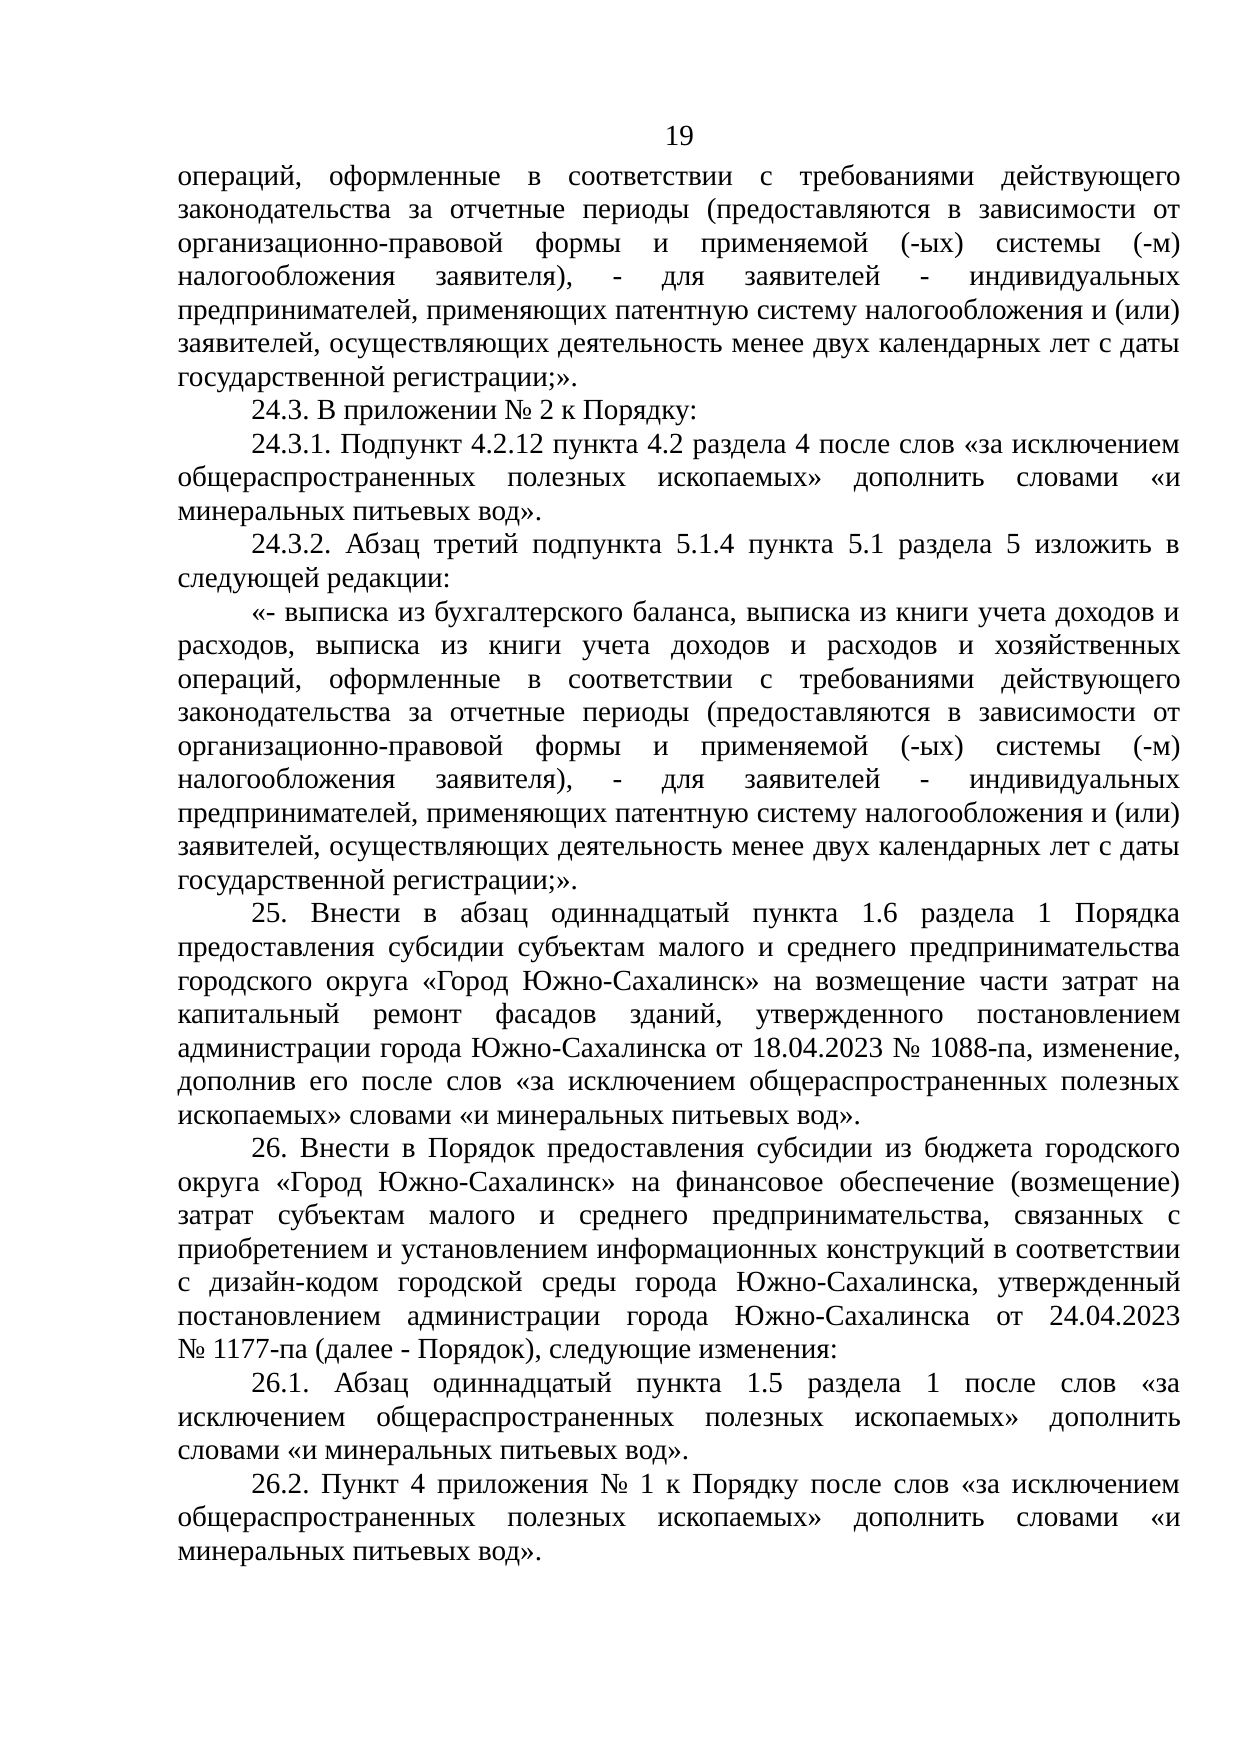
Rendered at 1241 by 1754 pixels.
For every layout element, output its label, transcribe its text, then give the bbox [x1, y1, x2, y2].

text «- выписка из бухгалтерского баланса, выписка из книги учета доходов и расходов, выписка из книги учета доходов и расходов и хозяйственных операций, оформленные в соответствии с требованиями действующего законодательства за отчетные периоды (предоставляются в зависимости от организационно-правовой формы и применяемой (-ых) системы (-м) налогообложения заявителя), - для заявителей - индивидуальных предпринимателей, применяющих патентную систему налогообложения и (или) заявителей, осуществляющих деятельность менее двух календарных лет с даты государственной регистрации;». [177, 594, 1181, 896]
text 24.3. В приложении № 2 к Порядку: [177, 392, 1181, 426]
text 24.3.1. Подпункт 4.2.12 пункта 4.2 раздела 4 после слов «за исключением общераспространенных полезных ископаемых» дополнить словами «и минеральных питьевых вод». [177, 426, 1181, 527]
text 24.3.2. Абзац третий подпункта 5.1.4 пункта 5.1 раздела 5 изложить в следующей редакции: [177, 527, 1181, 594]
text 26.2. Пункт 4 приложения № 1 к Порядку после слов «за исключением общераспространенных полезных ископаемых» дополнить словами «и минеральных питьевых вод». [177, 1466, 1181, 1566]
text операций, оформленные в соответствии с требованиями действующего законодательства за отчетные периоды (предоставляются в зависимости от организационно-правовой формы и применяемой (-ых) системы (-м) налогообложения заявителя), - для заявителей - индивидуальных предпринимателей, применяющих патентную систему налогообложения и (или) заявителей, осуществляющих деятельность менее двух календарных лет с даты государственной регистрации;». [177, 158, 1181, 392]
text 26. Внести в Порядок предоставления субсидии из бюджета городского округа «Город Южно-Сахалинск» на финансовое обеспечение (возмещение) затрат субъектам малого и среднего предпринимательства, связанных с приобретением и установлением информационных конструкций в соответствии с дизайн-кодом городской среды города Южно-Сахалинска, утвержденный постановлением администрации города Южно-Сахалинска от 24.04.2023 № 1177-па (далее - Порядок), следующие изменения: [177, 1130, 1181, 1365]
text 26.1. Абзац одиннадцатый пункта 1.5 раздела 1 после слов «за исключением общераспространенных полезных ископаемых» дополнить словами «и минеральных питьевых вод». [177, 1365, 1181, 1466]
text 25. Внести в абзац одиннадцатый пункта 1.6 раздела 1 Порядка предоставления субсидии субъектам малого и среднего предпринимательства городского округа «Город Южно-Сахалинск» на возмещение части затрат на капитальный ремонт фасадов зданий, утвержденного постановлением администрации города Южно-Сахалинска от 18.04.2023 № 1088-па, изменение, дополнив его после слов «за исключением общераспространенных полезных ископаемых» словами «и минеральных питьевых вод». [177, 896, 1181, 1130]
